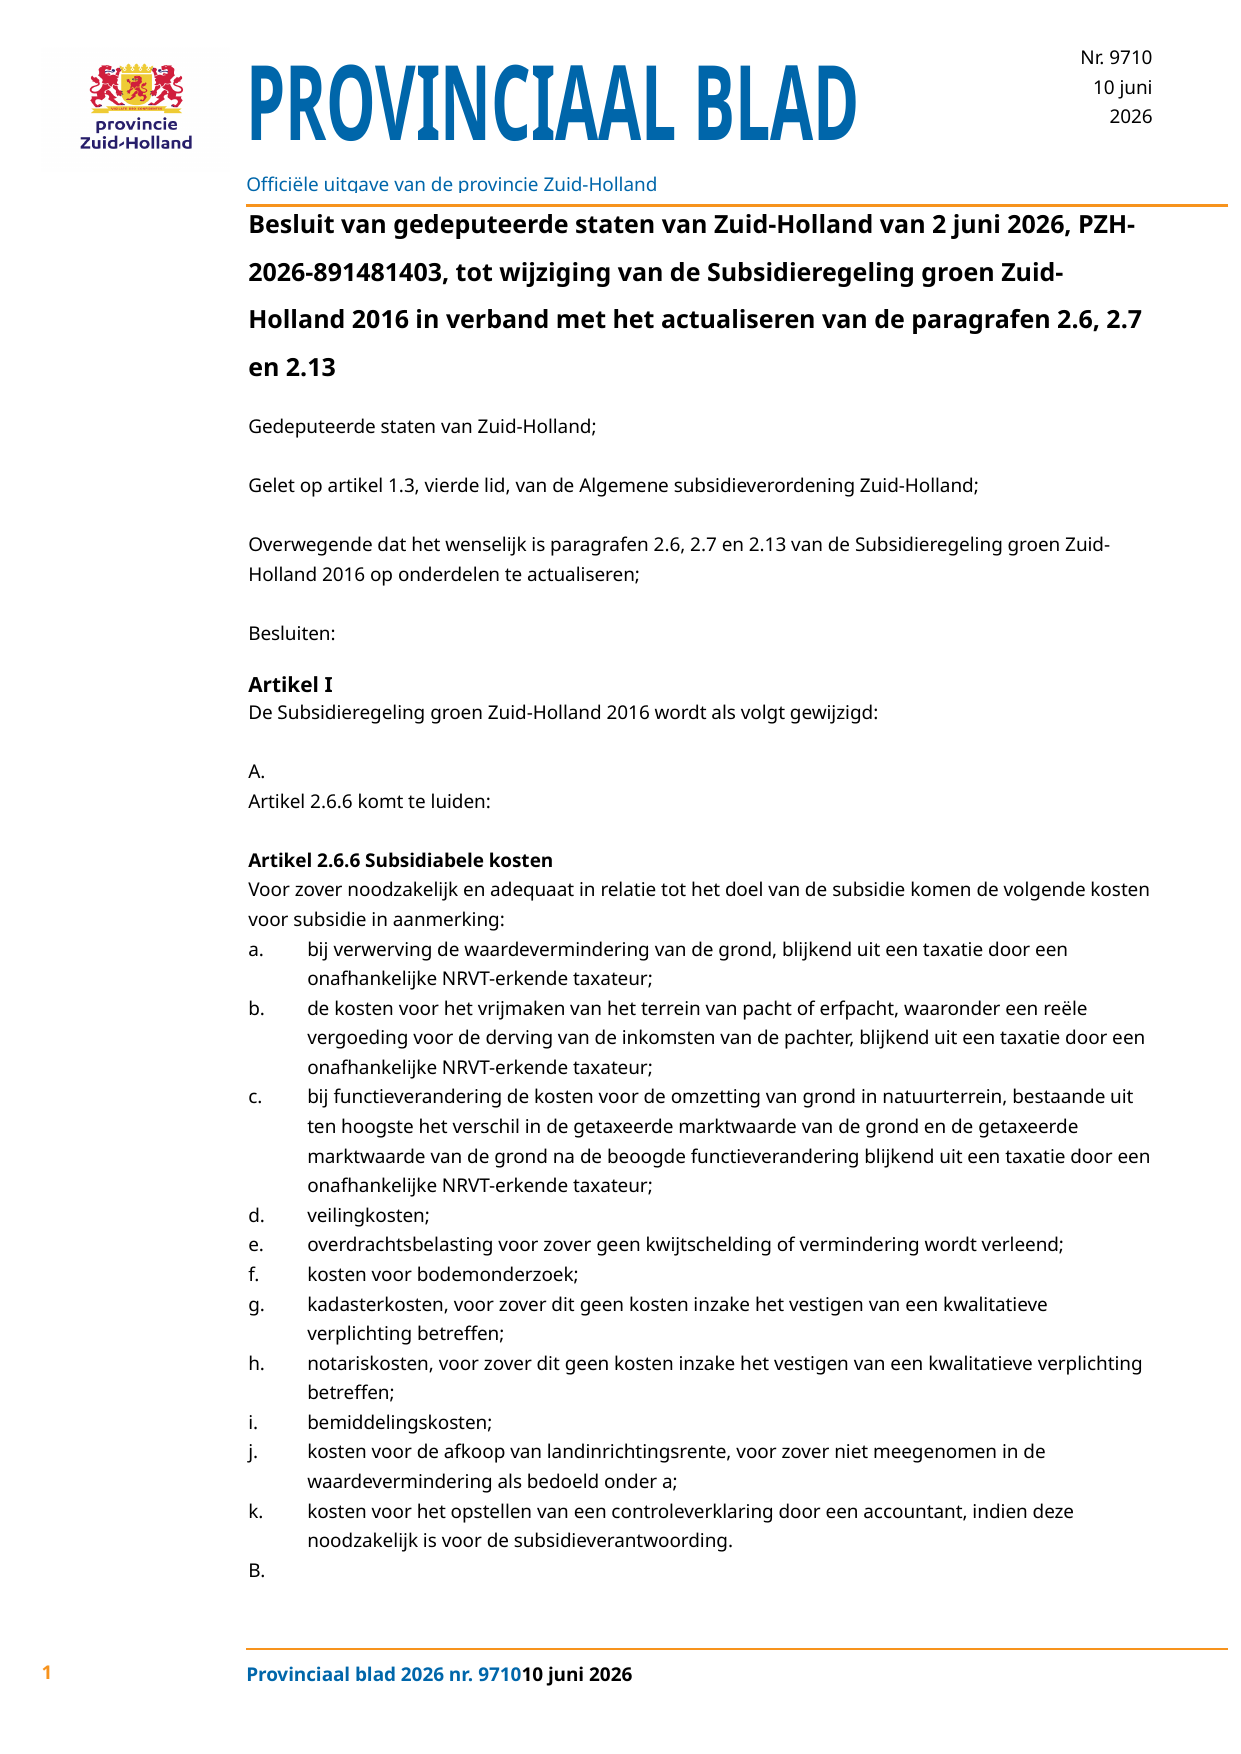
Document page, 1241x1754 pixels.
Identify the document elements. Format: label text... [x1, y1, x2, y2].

list kadasterkosten, voor zover dit geen kosten inzake het vestigen van een kwalitatieve verplichting betreffen; [248, 1291, 1152, 1346]
text Artikel 2.6.6 komt te luiden: [248, 788, 1152, 813]
list overdrachtsbelasting voor zover geen kwijtschelding of vermindering wordt verleend; [248, 1232, 1152, 1257]
text Overwegende dat het wenselijk is paragrafen 2.6, 2.7 en 2.13 van de Subsidieregeling groen Zuid-Holland 2016 op onderdelen te actualiseren; [248, 531, 1152, 587]
text Voor zover noodzakelijk en adequaat in relatie tot het doel van de subsidie komen de volgende kosten voor subsidie in aanmerking: [248, 877, 1152, 932]
list de kosten voor het vrijmaken van het terrein van pacht of erfpacht, waaronder een reële vergoeding voor de derving van de inkomsten van de pachter, blijkend uit een taxatie door een onafhankelijke NRVT-erkende taxateur; [248, 995, 1152, 1080]
list veilingkosten; [248, 1202, 1152, 1228]
text Artikel 2.6.6 Subsidiabele kosten [248, 847, 1152, 873]
list bemiddelingskosten; [248, 1409, 1152, 1435]
text Gedeputeerde staten van Zuid-Holland; [248, 413, 1152, 439]
list kosten voor de afkoop van landinrichtingsrente, voor zover niet meegenomen in de waardevermindering als bedoeld onder a; [248, 1439, 1152, 1494]
text B. [248, 1557, 1152, 1583]
text Besluit van gedeputeerde staten van Zuid-Holland van 2 juni 2026, PZH-2026-891481403, tot wijziging van de Subsidieregeling groen Zuid-Holland 2016 in verband met het actualiseren van de paragrafen 2.6, 2.7 en 2.13 [248, 207, 1152, 384]
list kosten voor het opstellen van een controleverklaring door een accountant, indien deze noodzakelijk is voor de subsidieverantwoording. [248, 1498, 1152, 1553]
list kosten voor bodemonderzoek; [248, 1261, 1152, 1287]
picture [41, 47, 231, 172]
text Gelet op artikel 1.3, vierde lid, van de Algemene subsidieverordening Zuid-Holland; [248, 472, 1152, 498]
text De Subsidieregeling groen Zuid-Holland 2016 wordt als volgt gewijzigd: [248, 699, 1152, 725]
list notariskosten, voor zover dit geen kosten inzake het vestigen van een kwalitatieve verplichting betreffen; [248, 1350, 1152, 1405]
list bij functieverandering de kosten voor de omzetting van grond in natuurterrein, bestaande uit ten hoogste het verschil in de getaxeerde marktwaarde van de grond en de getaxeerde marktwaarde van de grond na de beoogde functieverandering blijkend uit een taxatie door een onafhankelijke NRVT-erkende taxateur; [248, 1084, 1152, 1198]
list bij verwerving de waardevermindering van de grond, blijkend uit een taxatie door een onafhankelijke NRVT-erkende taxateur; [248, 936, 1152, 991]
text A. [248, 758, 1152, 784]
text Artikel I [248, 671, 1152, 699]
text Besluiten: [248, 620, 1152, 646]
